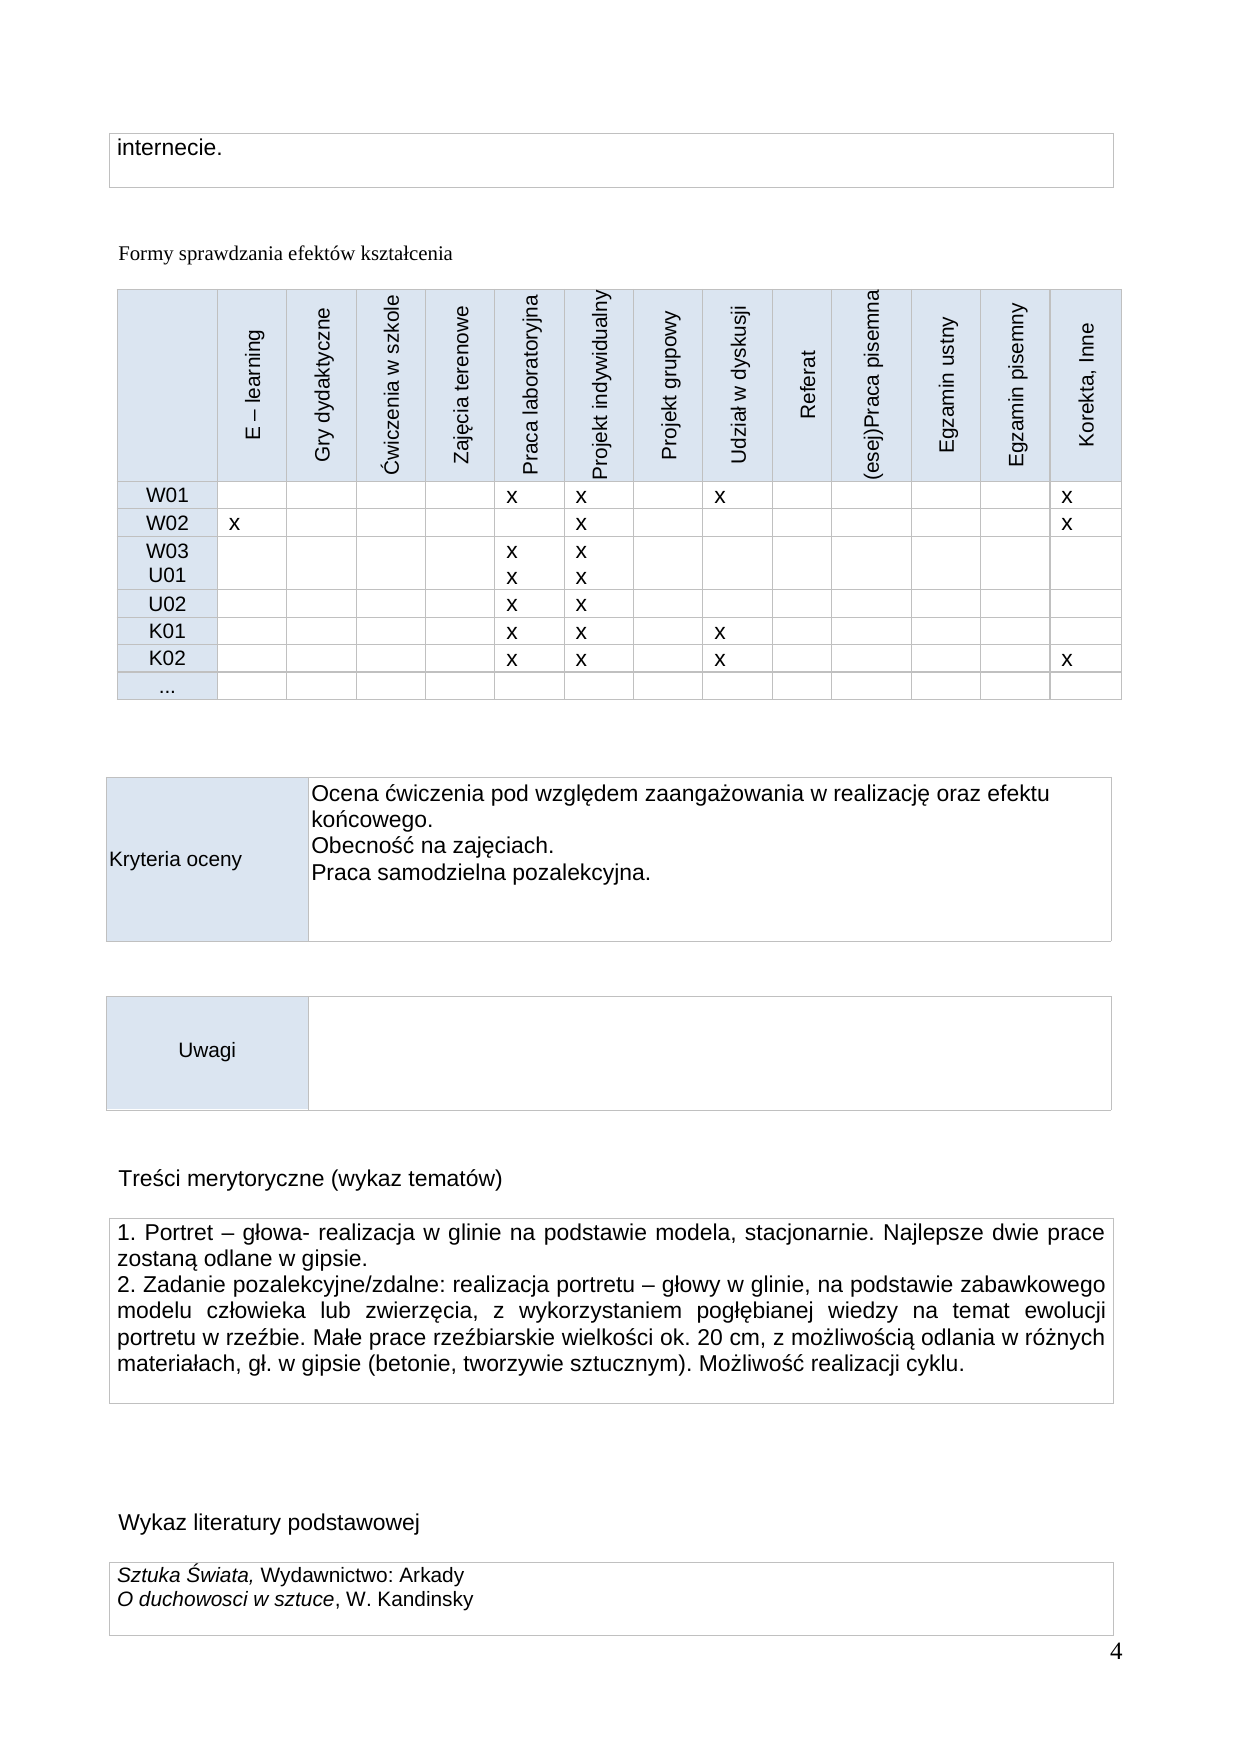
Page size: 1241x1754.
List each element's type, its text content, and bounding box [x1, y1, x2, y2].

table_cell K01 [118, 618, 217, 644]
text Formy sprawdzania efektów kształcenia [118, 241, 1122, 264]
table_cell [981, 590, 1049, 617]
table_cell x [703, 645, 772, 671]
table_cell [981, 673, 1049, 699]
table_cell [832, 537, 911, 589]
table_cell [495, 509, 564, 536]
table_header Praca pisemna (esej) [832, 290, 911, 481]
table_header Egzamin ustny [912, 290, 980, 481]
table_header Praca laboratoryjna [495, 290, 564, 481]
table_cell [426, 509, 494, 536]
text Wykaz literatury podstawowej [118, 1509, 1122, 1536]
table_cell x [218, 509, 286, 536]
table_header Gry dydaktyczne [287, 290, 356, 481]
table_cell [981, 645, 1049, 671]
table_cell [634, 673, 702, 699]
table_cell [773, 645, 831, 671]
table_cell [703, 537, 772, 589]
table_header Udział w dyskusji [703, 290, 772, 481]
table_header Zajęcia terenowe [426, 290, 494, 481]
table_cell [634, 645, 702, 671]
table_cell [773, 482, 831, 508]
table_cell [218, 645, 286, 671]
table_cell [832, 673, 911, 699]
table_cell [357, 482, 425, 508]
table_cell [287, 590, 356, 617]
table_cell x [565, 618, 633, 644]
table_cell U02 [118, 590, 217, 617]
table_cell [912, 482, 980, 508]
table_cell [773, 590, 831, 617]
table_cell [357, 618, 425, 644]
table_cell [832, 509, 911, 536]
table_cell [773, 509, 831, 536]
table_cell [357, 590, 425, 617]
table_cell K02 [118, 645, 217, 671]
table_cell x [565, 482, 633, 508]
table_cell x x [565, 537, 633, 589]
table_cell [981, 537, 1049, 589]
table_cell [287, 482, 356, 508]
table_header Ćwiczenia w szkole [357, 290, 425, 481]
table_cell x [495, 645, 564, 671]
table_cell [218, 482, 286, 508]
table_cell [773, 537, 831, 589]
table_header Projekt indywidualny [565, 290, 633, 481]
table_cell [287, 673, 356, 699]
table_cell [703, 673, 772, 699]
table_cell [912, 645, 980, 671]
table_cell [634, 482, 702, 508]
table_cell [981, 618, 1049, 644]
table_header 1. Portret – głowa- realizacja w glinie na podstawie modela, stacjonarnie. Najlepsze dwie prace zostaną odlane w gipsie. 2. Zadanie pozalekcyjne/zdalne: realizacja portretu – głowy w glinie, na podstawie zabawkowego modelu człowieka lub zwierzęcia, z wykorzystaniem pogłębianej wiedzy na temat ewolucji portretu w rzeźbie. Małe prace rzeźbiarskie wielkości ok. 20 cm, z możliwością odlania w różnych materiałach, gł. w gipsie (betonie, tworzywie sztucznym). Możliwość realizacji cyklu. [110, 1219, 1113, 1403]
table_header Projekt grupowy [634, 290, 702, 481]
table_cell [1051, 590, 1121, 617]
table_cell x [1051, 509, 1121, 536]
table_cell [287, 645, 356, 671]
table_cell [218, 590, 286, 617]
table_cell [495, 673, 564, 699]
table_header Referat [773, 290, 831, 481]
table_cell [357, 509, 425, 536]
table_cell [287, 537, 356, 589]
table_cell W03 U01 [118, 537, 217, 589]
table_cell [426, 618, 494, 644]
table_cell x [1051, 645, 1121, 671]
table_cell [426, 537, 494, 589]
table_cell [1051, 537, 1121, 589]
table_cell [832, 590, 911, 617]
text Treści merytoryczne (wykaz tematów) [118, 1165, 1122, 1191]
table_cell [357, 673, 425, 699]
table_header Korekta, Inne [1051, 290, 1121, 481]
table_cell [565, 673, 633, 699]
table_cell x [565, 509, 633, 536]
table_cell W02 [118, 509, 217, 536]
table_cell x [703, 482, 772, 508]
table_cell [703, 590, 772, 617]
table_cell x [495, 482, 564, 508]
table_cell [426, 673, 494, 699]
table_cell [832, 645, 911, 671]
table_cell x [1051, 482, 1121, 508]
table_cell x [565, 645, 633, 671]
table_cell [773, 673, 831, 699]
table_header [118, 290, 217, 481]
table_cell [832, 618, 911, 644]
table_cell [1051, 673, 1121, 699]
table_cell [218, 537, 286, 589]
table_cell [703, 509, 772, 536]
table_cell [912, 673, 980, 699]
table_cell W01 [118, 482, 217, 508]
table_cell ... [118, 673, 217, 699]
table_cell x x [495, 537, 564, 589]
table_header Egzamin pisemny [981, 290, 1049, 481]
table_cell [218, 618, 286, 644]
table_cell [426, 482, 494, 508]
table_cell x [565, 590, 633, 617]
table_cell x [495, 618, 564, 644]
table_header [309, 997, 1111, 1109]
table_header Kryteria oceny [107, 778, 308, 941]
table_cell [357, 645, 425, 671]
table_header Uwagi [107, 997, 308, 1109]
table_cell x [495, 590, 564, 617]
table_cell [981, 482, 1049, 508]
table_cell [773, 618, 831, 644]
table_cell [981, 509, 1049, 536]
table_cell [1051, 618, 1121, 644]
table_cell [912, 618, 980, 644]
table_header E – learning [218, 290, 286, 481]
table_cell [832, 482, 911, 508]
table_cell [287, 509, 356, 536]
table_cell [357, 537, 425, 589]
table_cell [634, 537, 702, 589]
table_cell [912, 590, 980, 617]
table_cell [912, 509, 980, 536]
table_cell [426, 645, 494, 671]
table_cell [634, 590, 702, 617]
table_header internecie. [110, 134, 1113, 187]
table_cell [426, 590, 494, 617]
table_cell [634, 509, 702, 536]
table_cell [912, 537, 980, 589]
table_cell [287, 618, 356, 644]
table_header Sztuka Świata, Wydawnictwo: Arkady O duchowosci w sztuce, W. Kandinsky [110, 1563, 1113, 1635]
table_header Ocena ćwiczenia pod względem zaangażowania w realizację oraz efektu końcowego. Obecność na zajęciach. Praca samodzielna pozalekcyjna. [309, 778, 1111, 941]
table_cell [634, 618, 702, 644]
table_cell [218, 673, 286, 699]
table_cell x [703, 618, 772, 644]
